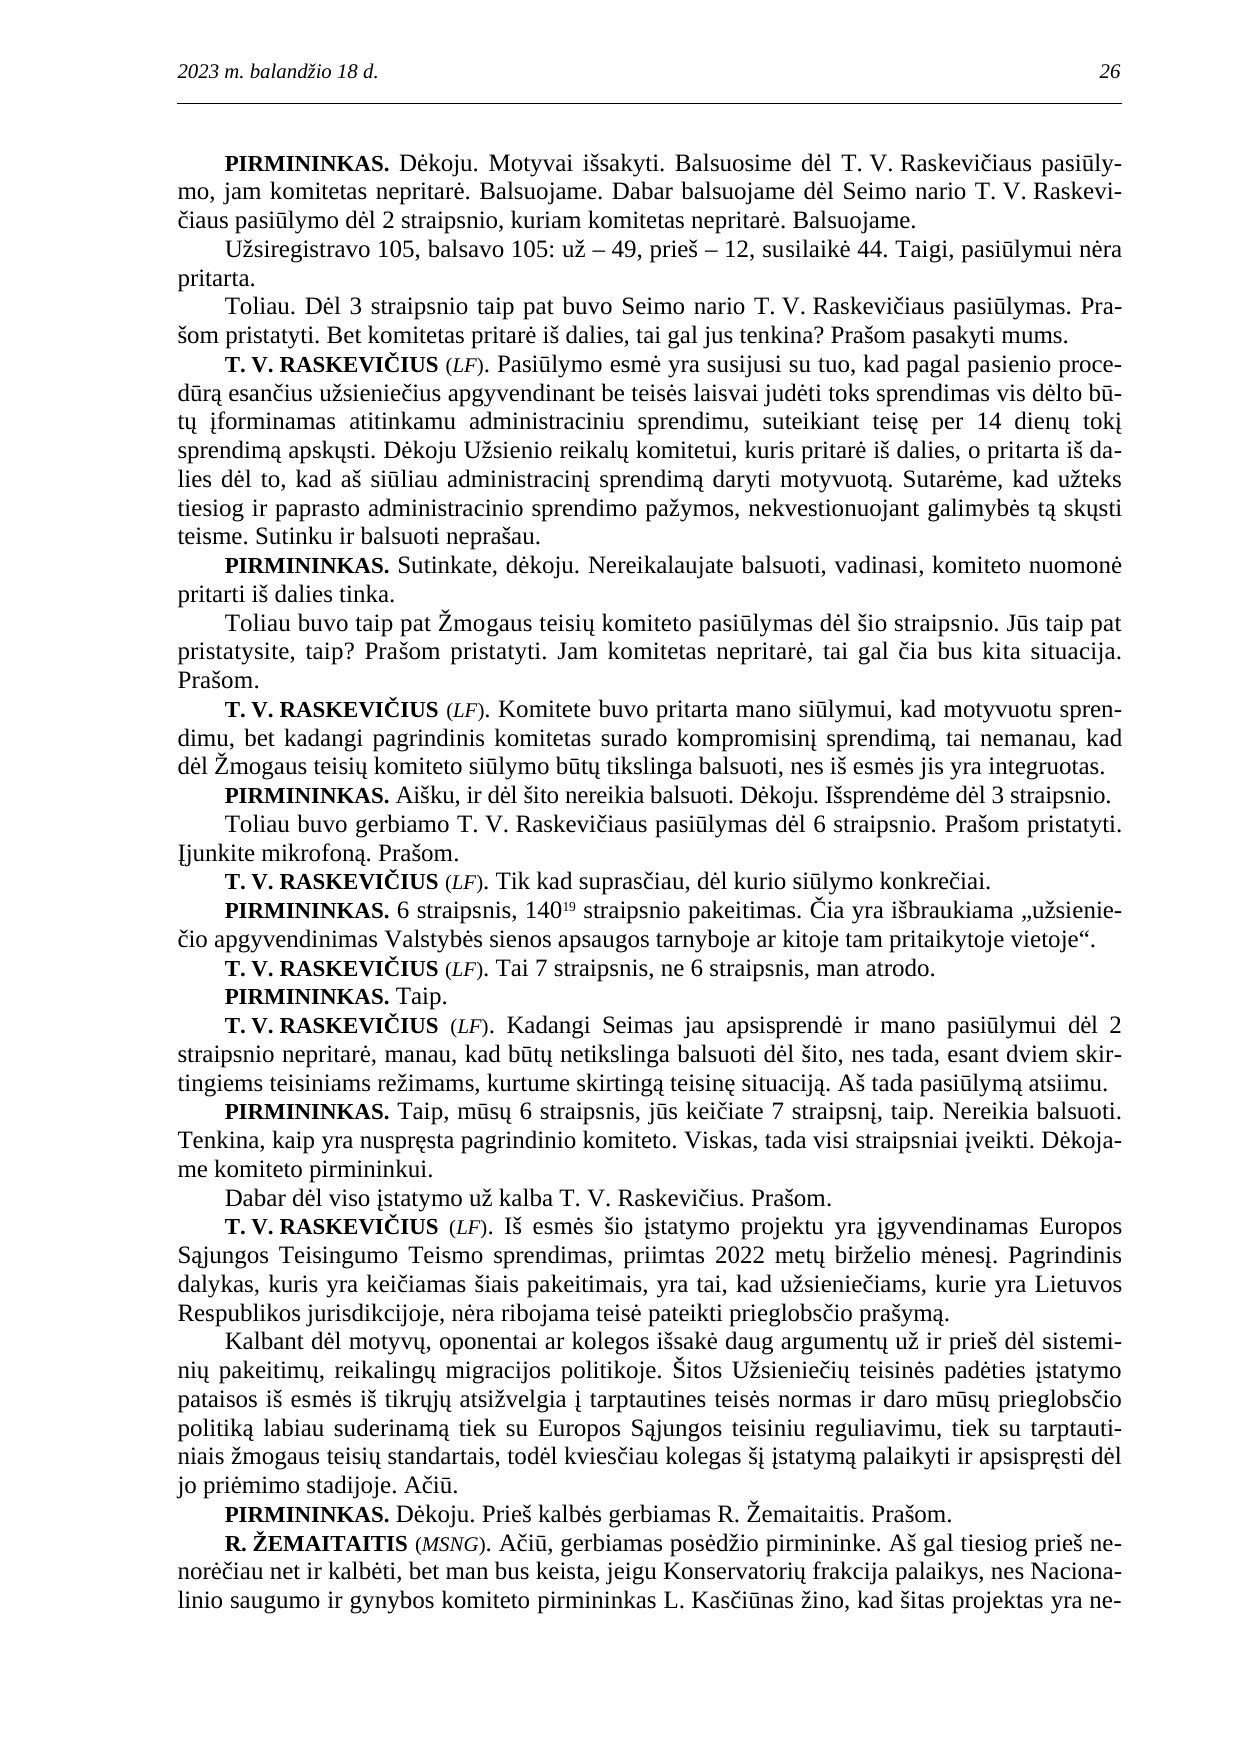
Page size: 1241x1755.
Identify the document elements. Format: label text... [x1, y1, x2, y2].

text PIRMININKAS. 6 straips­nis, 14019 straips­nio pa­kei­ti­mas. Čia yra iš­brau­kia­ma „už­sie­nie­čio ap­gy­ven­di­ni­mas Vals­ty­bės sie­nos ap­sau­gos tar­ny­bo­je ar ki­to­je tam pri­tai­ky­to­je vie­to­je“. [177, 895, 1122, 953]
text T. V. RASKEVIČIUS (LF). Ko­mi­te­te bu­vo pri­tar­ta ma­no siū­ly­mui, kad mo­ty­vuo­tu spren­di­mu, bet ka­dan­gi pa­grin­di­nis ko­mi­te­tas su­ra­do kom­pro­mi­si­nį spren­di­mą, tai ne­ma­nau, kad dėl Žmo­gaus tei­sių ko­mi­te­to siū­ly­mo bū­tų tiks­lin­ga bal­suo­ti, nes iš es­mės jis yra in­teg­ruo­tas. [177, 694, 1122, 780]
text T. V. RASKEVIČIUS (LF). Pa­siū­ly­mo es­mė yra su­si­ju­si su tuo, kad pagal pa­sie­nio pro­ce­dū­rą esan­čius už­sie­nie­čius ap­gy­ven­di­nant be tei­sės lais­vai ju­dė­ti toks spren­di­mas vis dėl­to bū­tų įfor­mi­na­mas ati­tin­ka­mu ad­mi­nist­ra­ci­niu spren­di­mu, su­tei­kiant tei­sę per 14 die­nų to­kį spren­di­mą ap­skųs­ti. Dė­ko­ju Už­sie­nio rei­ka­lų ko­mi­te­tui, ku­ris pri­ta­rė iš da­lies, o pri­tar­ta iš da­lies dėl to, kad aš siū­liau ad­mi­nist­ra­ci­nį spren­di­mą da­ry­ti mo­ty­vuo­tą. Su­ta­rė­me, kad už­teks tie­siog ir pa­pras­to ad­mi­nist­ra­ci­nio spren­di­mo pa­žy­mos, ne­kves­tio­nuo­jant ga­li­my­bės tą skųs­ti teis­me. Su­tin­ku ir bal­suo­ti ne­pra­šau. [177, 349, 1122, 550]
text PIRMININKAS. Aiš­ku, ir dėl ši­to ne­rei­kia bal­suo­ti. Dė­ko­ju. Iš­spren­dė­me dėl 3 straips­nio. [177, 780, 1122, 809]
text T. V. RASKEVIČIUS (LF). Tik kad su­pras­čiau, dėl ku­rio siū­ly­mo kon­kre­čiai. [177, 866, 1122, 895]
text T. V. RASKEVIČIUS (LF). Tai 7 straips­nis, ne 6 straips­nis, man at­ro­do. [177, 953, 1122, 981]
text PIRMININKAS. Taip, mū­sų 6 straips­nis, jūs kei­čia­te 7 straips­nį, taip. Ne­rei­kia bal­suo­ti. Ten­ki­na, kaip yra nu­spręs­ta pa­grin­di­nio ko­mi­te­to. Vis­kas, ta­da vi­si straips­niai įveik­ti. Dė­ko­ja­me ko­mi­te­to pir­mi­nin­kui. [177, 1096, 1122, 1183]
text PIRMININKAS. Dė­ko­ju. Mo­ty­vai iš­sa­ky­ti. Bal­suo­si­me dėl T. V. Ras­ke­vi­čiaus pa­siū­ly­mo, jam ko­mi­te­tas ne­pri­ta­rė. Bal­suo­ja­me. Da­bar bal­suo­ja­me dėl Sei­mo na­rio T. V. Ras­ke­vi­čiaus pa­siū­ly­mo dėl 2 straips­nio, ku­riam ko­mi­te­tas ne­pri­ta­rė. Bal­suo­ja­me. [177, 148, 1122, 234]
text Da­bar dėl vi­so įsta­ty­mo už kal­ba T. V. Ras­ke­vi­čius. Pra­šom. [177, 1183, 1122, 1211]
text R. ŽEMAITAITIS (MSNG). Ačiū, ger­bia­mas po­sė­džio pir­mi­nin­ke. Aš gal tie­siog prieš ne­no­rė­čiau net ir kal­bė­ti, bet man bus keis­ta, jei­gu Kon­ser­va­to­rių frak­ci­ja pa­lai­kys, nes Na­cio­na­li­nio sau­gu­mo ir gy­ny­bos ko­mi­te­to pir­mi­nin­kas L. Kas­čiū­nas ži­no, kad ši­tas pro­jek­tas yra ne­ [177, 1528, 1122, 1614]
text PIRMININKAS. Dė­ko­ju. Prieš kal­bės ger­bia­mas R. Že­mai­tai­tis. Pra­šom. [177, 1499, 1122, 1528]
text To­liau. Dėl 3 straips­nio taip pat bu­vo Sei­mo na­rio T. V. Ras­ke­vi­čiaus pa­siū­ly­mas. Pra­šom pri­sta­ty­ti. Bet ko­mi­te­tas pri­ta­rė iš da­lies, tai gal jus ten­ki­na? Pra­šom pa­sa­ky­ti mums. [177, 291, 1122, 349]
text T. V. RASKEVIČIUS (LF). Iš es­mės šio įsta­ty­mo pro­jek­tu yra įgy­ven­di­na­mas Eu­ro­pos Są­jun­gos Tei­sin­gu­mo Teis­mo spren­di­mas, pri­im­tas 2022 me­tų bir­že­lio mė­ne­sį. Pa­grin­di­nis da­ly­kas, ku­ris yra kei­čia­mas šiais pa­kei­ti­mais, yra tai, kad už­sie­nie­čiams, ku­rie yra Lie­tu­vos Res­pub­li­kos ju­ris­dik­ci­jo­je, nė­ra ri­bo­ja­ma tei­sė pa­teik­ti prie­globs­čio pra­šy­mą. [177, 1211, 1122, 1326]
text PIRMININKAS. Taip. [177, 981, 1122, 1010]
text Už­si­re­gist­ra­vo 105, bal­sa­vo 105: už – 49, prieš – 12, su­si­lai­kė 44. Tai­gi, pa­siū­ly­mui nė­ra pri­tar­ta. [177, 234, 1122, 291]
text Kal­bant dėl mo­ty­vų, opo­nen­tai ar ko­le­gos iš­sa­kė daug ar­gu­men­tų už ir prieš dėl sis­te­mi­nių pa­kei­ti­mų, rei­ka­lin­gų mig­ra­ci­jos po­li­ti­ko­je. Ši­tos Už­sie­nie­čių tei­si­nės pa­dė­ties įsta­ty­mo pa­tai­sos iš es­mės iš tik­rų­jų at­si­žvel­gia į tarp­tau­ti­nes tei­sės nor­mas ir da­ro mū­sų prie­globs­čio po­li­ti­ką la­biau su­de­ri­na­mą tiek su Eu­ro­pos Są­jun­gos tei­si­niu re­gu­lia­vi­mu, tiek su tarp­tau­ti­niais žmo­gaus tei­sių stan­dar­tais, to­dėl kvies­čiau ko­le­gas šį įsta­ty­mą pa­lai­ky­ti ir ap­si­spręs­ti dėl jo pri­ėmi­mo sta­di­jo­je. Ačiū. [177, 1326, 1122, 1499]
text PIRMININKAS. Su­tin­ka­te, dė­ko­ju. Ne­rei­ka­lau­ja­te bal­suo­ti, va­di­na­si, ko­mi­te­to nuo­mo­nė pri­tar­ti iš da­lies tin­ka. [177, 550, 1122, 608]
text T. V. RASKEVIČIUS (LF). Ka­dan­gi Sei­mas jau ap­si­spren­dė ir ma­no pa­siū­ly­mui dėl 2 strai­ps­nio ne­pri­ta­rė, ma­nau, kad bū­tų ne­tiks­lin­ga bal­suo­ti dėl ši­to, nes ta­da, esant dviem skir­tin­giems tei­si­niams re­ži­mams, kur­tu­me skir­tin­gą tei­si­nę si­tu­a­ci­ją. Aš ta­da pa­siū­ly­mą at­si­i­mu. [177, 1010, 1122, 1096]
text To­liau bu­vo taip pat Žmo­gaus tei­sių ko­mi­te­to pa­siū­ly­mas dėl šio straips­nio. Jūs taip pat pri­sta­ty­si­te, taip? Pra­šom pri­sta­ty­ti. Jam ko­mi­te­tas ne­pri­ta­rė, tai gal čia bus ki­ta si­tu­a­ci­ja. Pra­šom. [177, 608, 1122, 694]
text To­liau bu­vo ger­bia­mo T. V. Ras­ke­vi­čiaus pa­siū­ly­mas dėl 6 straips­nio. Pra­šom pri­sta­ty­ti. Įjun­ki­te mik­ro­fo­ną. Pra­šom. [177, 809, 1122, 866]
